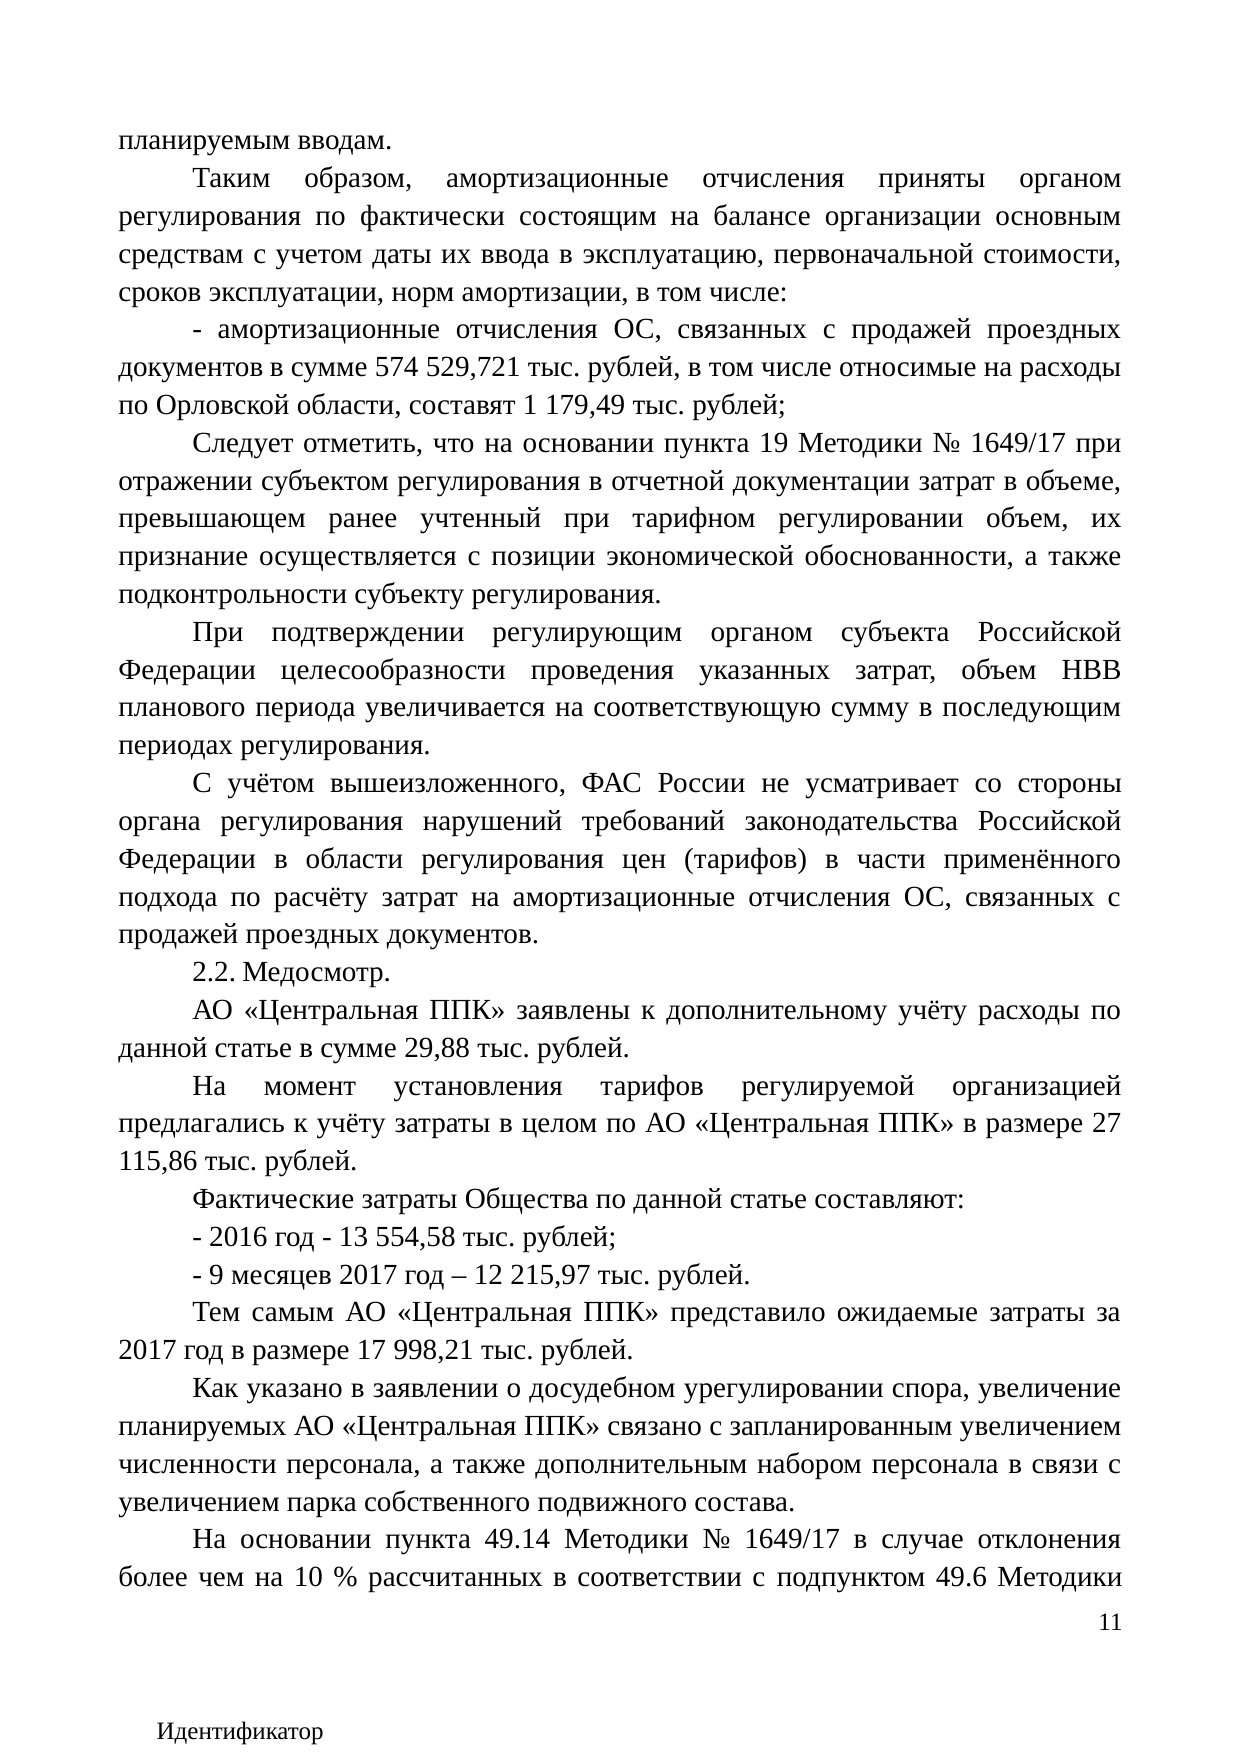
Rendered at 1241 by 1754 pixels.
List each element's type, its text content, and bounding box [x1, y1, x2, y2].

text С учётом вышеизложенного, ФАС России не усматривает со стороны органа регулирования нарушений требований законодательства Российской Федерации в области регулирования цен (тарифов) в части применённого подхода по расчёту затрат на амортизационные отчисления ОС, связанных с продажей проездных документов. [118, 761, 1122, 950]
text Следует отметить, что на основании пункта 19 Методики № 1649/17 при отражении субъектом регулирования в отчетной документации затрат в объеме, превышающем ранее учтенный при тарифном регулировании объем, их признание осуществляется с позиции экономической обоснованности, а также подконтрольности субъекту регулирования. [118, 421, 1122, 610]
text - 9 месяцев 2017 год – 12 215,97 тыс. рублей. [118, 1252, 1122, 1290]
text - амортизационные отчисления ОС, связанных с продажей проездных документов в сумме 574 529,721 тыс. рублей, в том числе относимые на расходы по Орловской области, составят 1 179,49 тыс. рублей; [118, 307, 1122, 421]
text На момент установления тарифов регулируемой организацией предлагались к учёту затраты в целом по АО «Центральная ППК» в размере 27 115,86 тыс. рублей. [118, 1063, 1122, 1177]
text Тем самым АО «Центральная ППК» представило ожидаемые затраты за 2017 год в размере 17 998,21 тыс. рублей. [118, 1290, 1122, 1366]
text При подтверждении регулирующим органом субъекта Российской Федерации целесообразности проведения указанных затрат, объем НВВ планового периода увеличивается на соответствующую сумму в последующим периодах регулирования. [118, 610, 1122, 761]
text Фактические затраты Общества по данной статье составляют: [118, 1177, 1122, 1215]
text планируемым вводам. [118, 118, 1122, 156]
text 2.2. Медосмотр. [118, 950, 1122, 988]
text На основании пункта 49.14 Методики № 1649/17 в случае отклонения более чем на 10 % рассчитанных в соответствии с подпунктом 49.6 Методики [118, 1517, 1122, 1593]
text Как указано в заявлении о досудебном урегулировании спора, увеличение планируемых АО «Центральная ППК» связано с запланированным увеличением численности персонала, а также дополнительным набором персонала в связи с увеличением парка собственного подвижного состава. [118, 1366, 1122, 1517]
text Таким образом, амортизационные отчисления приняты органом регулирования по фактически состоящим на балансе организации основным средствам с учетом даты их ввода в эксплуатацию, первоначальной стоимости, сроков эксплуатации, норм амортизации, в том числе: [118, 156, 1122, 307]
text - 2016 год - 13 554,58 тыс. рублей; [118, 1215, 1122, 1252]
text АО «Центральная ППК» заявлены к дополнительному учёту расходы по данной статье в сумме 29,88 тыс. рублей. [118, 988, 1122, 1063]
